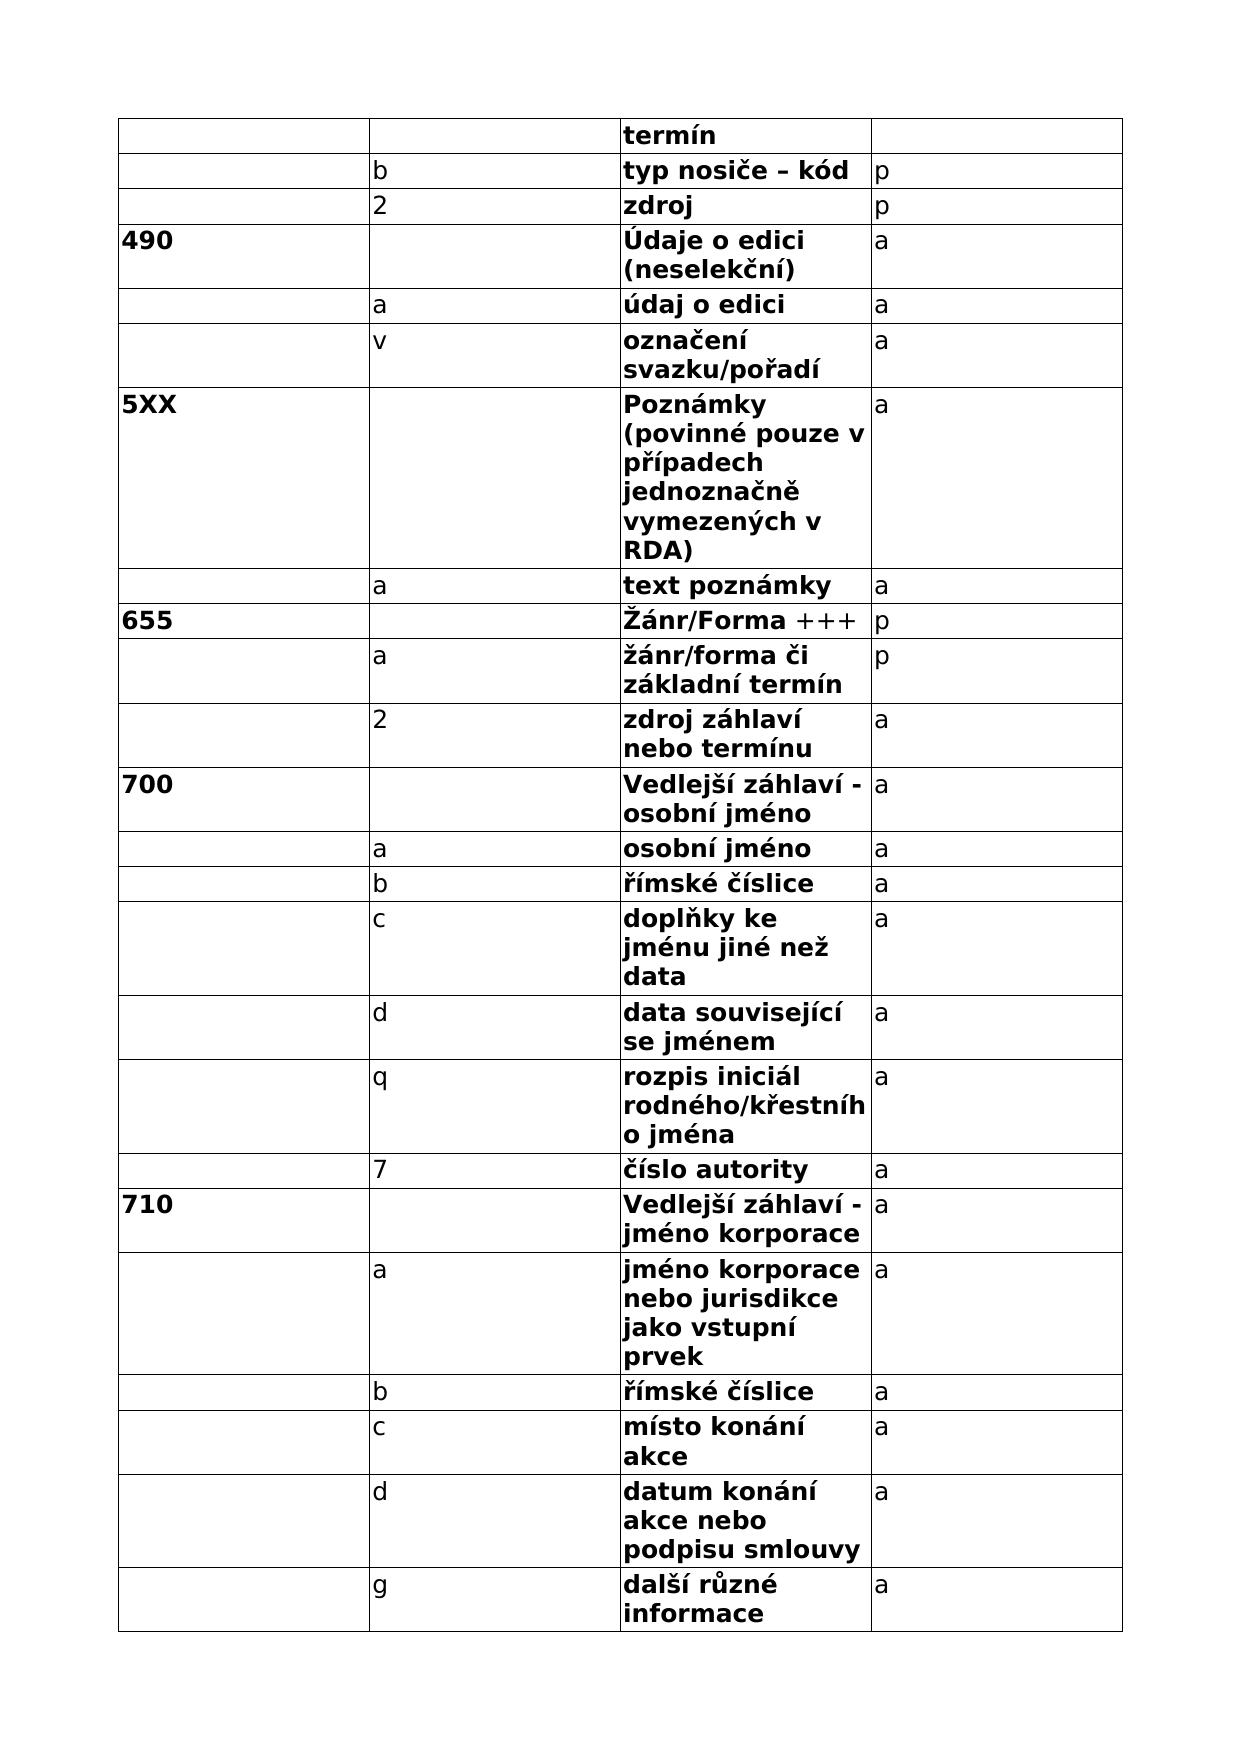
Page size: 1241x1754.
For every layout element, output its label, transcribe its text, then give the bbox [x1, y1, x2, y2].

table_cell a [872, 768, 1122, 831]
table_cell 7 [370, 1154, 620, 1187]
table_cell [370, 388, 620, 568]
table_cell [119, 1475, 369, 1567]
table_cell jméno korporace nebo jurisdikce jako vstupní prvek [621, 1253, 871, 1374]
table_cell číslo autority [621, 1154, 871, 1187]
table_cell a [872, 704, 1122, 767]
table_cell [119, 1375, 369, 1409]
table_cell a [370, 639, 620, 702]
table_cell údaj o edici [621, 289, 871, 323]
table_cell [370, 768, 620, 831]
table_cell [119, 1060, 369, 1152]
table_cell místo konání akce [621, 1411, 871, 1474]
table_cell p [872, 639, 1122, 702]
table_cell Vedlejší záhlaví - jméno korporace [621, 1189, 871, 1252]
table_cell rozpis iniciál rodného/křestního jména [621, 1060, 871, 1152]
table_cell 700 [119, 768, 369, 831]
table_cell [872, 119, 1122, 153]
table_cell b [370, 867, 620, 901]
table_cell p [872, 604, 1122, 638]
table_cell a [872, 1189, 1122, 1252]
table_cell [119, 569, 369, 603]
table_cell [119, 704, 369, 767]
table_cell [370, 225, 620, 288]
table_cell a [872, 225, 1122, 288]
table_cell další různé informace [621, 1568, 871, 1631]
table_cell žánr/forma či základní termín [621, 639, 871, 702]
table_cell a [872, 1475, 1122, 1567]
table_cell a [370, 289, 620, 323]
table_cell 490 [119, 225, 369, 288]
table_cell [119, 324, 369, 387]
table_cell [370, 1189, 620, 1252]
table_cell a [872, 1568, 1122, 1631]
table_cell římské číslice [621, 867, 871, 901]
table_cell označení svazku/pořadí [621, 324, 871, 387]
table_cell g [370, 1568, 620, 1631]
table_cell a [872, 1375, 1122, 1409]
table_cell d [370, 996, 620, 1059]
table_cell [119, 119, 369, 153]
table_cell v [370, 324, 620, 387]
table_cell typ nosiče – kód [621, 154, 871, 188]
table_cell zdroj záhlaví nebo termínu [621, 704, 871, 767]
table_cell [119, 639, 369, 702]
table_cell [119, 832, 369, 866]
table_cell [119, 1411, 369, 1474]
table_cell osobní jméno [621, 832, 871, 866]
table_cell 710 [119, 1189, 369, 1252]
table_cell [119, 154, 369, 188]
table_cell a [872, 1154, 1122, 1187]
table_cell a [872, 388, 1122, 568]
table_cell [119, 1154, 369, 1187]
table_cell a [872, 1411, 1122, 1474]
table_cell c [370, 1411, 620, 1474]
table_cell b [370, 1375, 620, 1409]
table_cell a [872, 832, 1122, 866]
table_cell 5XX [119, 388, 369, 568]
table_cell a [370, 1253, 620, 1374]
table_cell p [872, 189, 1122, 223]
table_cell termín [621, 119, 871, 153]
table_cell [119, 867, 369, 901]
table_cell a [872, 1253, 1122, 1374]
table_cell Žánr/Forma +++ [621, 604, 871, 638]
table_cell doplňky ke jménu jiné než data [621, 902, 871, 995]
table_cell datum konání akce nebo podpisu smlouvy [621, 1475, 871, 1567]
table_cell [370, 119, 620, 153]
table_cell 2 [370, 189, 620, 223]
table_cell p [872, 154, 1122, 188]
table_cell Údaje o edici (neselekční) [621, 225, 871, 288]
table_cell c [370, 902, 620, 995]
table_cell [119, 289, 369, 323]
table_cell [119, 1568, 369, 1631]
table_cell q [370, 1060, 620, 1152]
table_cell a [872, 569, 1122, 603]
table_cell Poznámky (povinné pouze v případech jednoznačně vymezených v RDA) [621, 388, 871, 568]
table_cell a [370, 832, 620, 866]
table_cell [119, 189, 369, 223]
table_cell [119, 902, 369, 995]
table_cell a [872, 1060, 1122, 1152]
table_cell [119, 996, 369, 1059]
table_cell a [872, 867, 1122, 901]
table_cell římské číslice [621, 1375, 871, 1409]
table_cell b [370, 154, 620, 188]
table_cell a [370, 569, 620, 603]
table_cell [370, 604, 620, 638]
table_cell data související se jménem [621, 996, 871, 1059]
table_cell text poznámky [621, 569, 871, 603]
table_cell 2 [370, 704, 620, 767]
table_cell Vedlejší záhlaví - osobní jméno [621, 768, 871, 831]
table_cell [119, 1253, 369, 1374]
table_cell a [872, 902, 1122, 995]
table_cell d [370, 1475, 620, 1567]
table_cell a [872, 996, 1122, 1059]
table_cell zdroj [621, 189, 871, 223]
table_cell a [872, 324, 1122, 387]
table_cell a [872, 289, 1122, 323]
table_cell 655 [119, 604, 369, 638]
